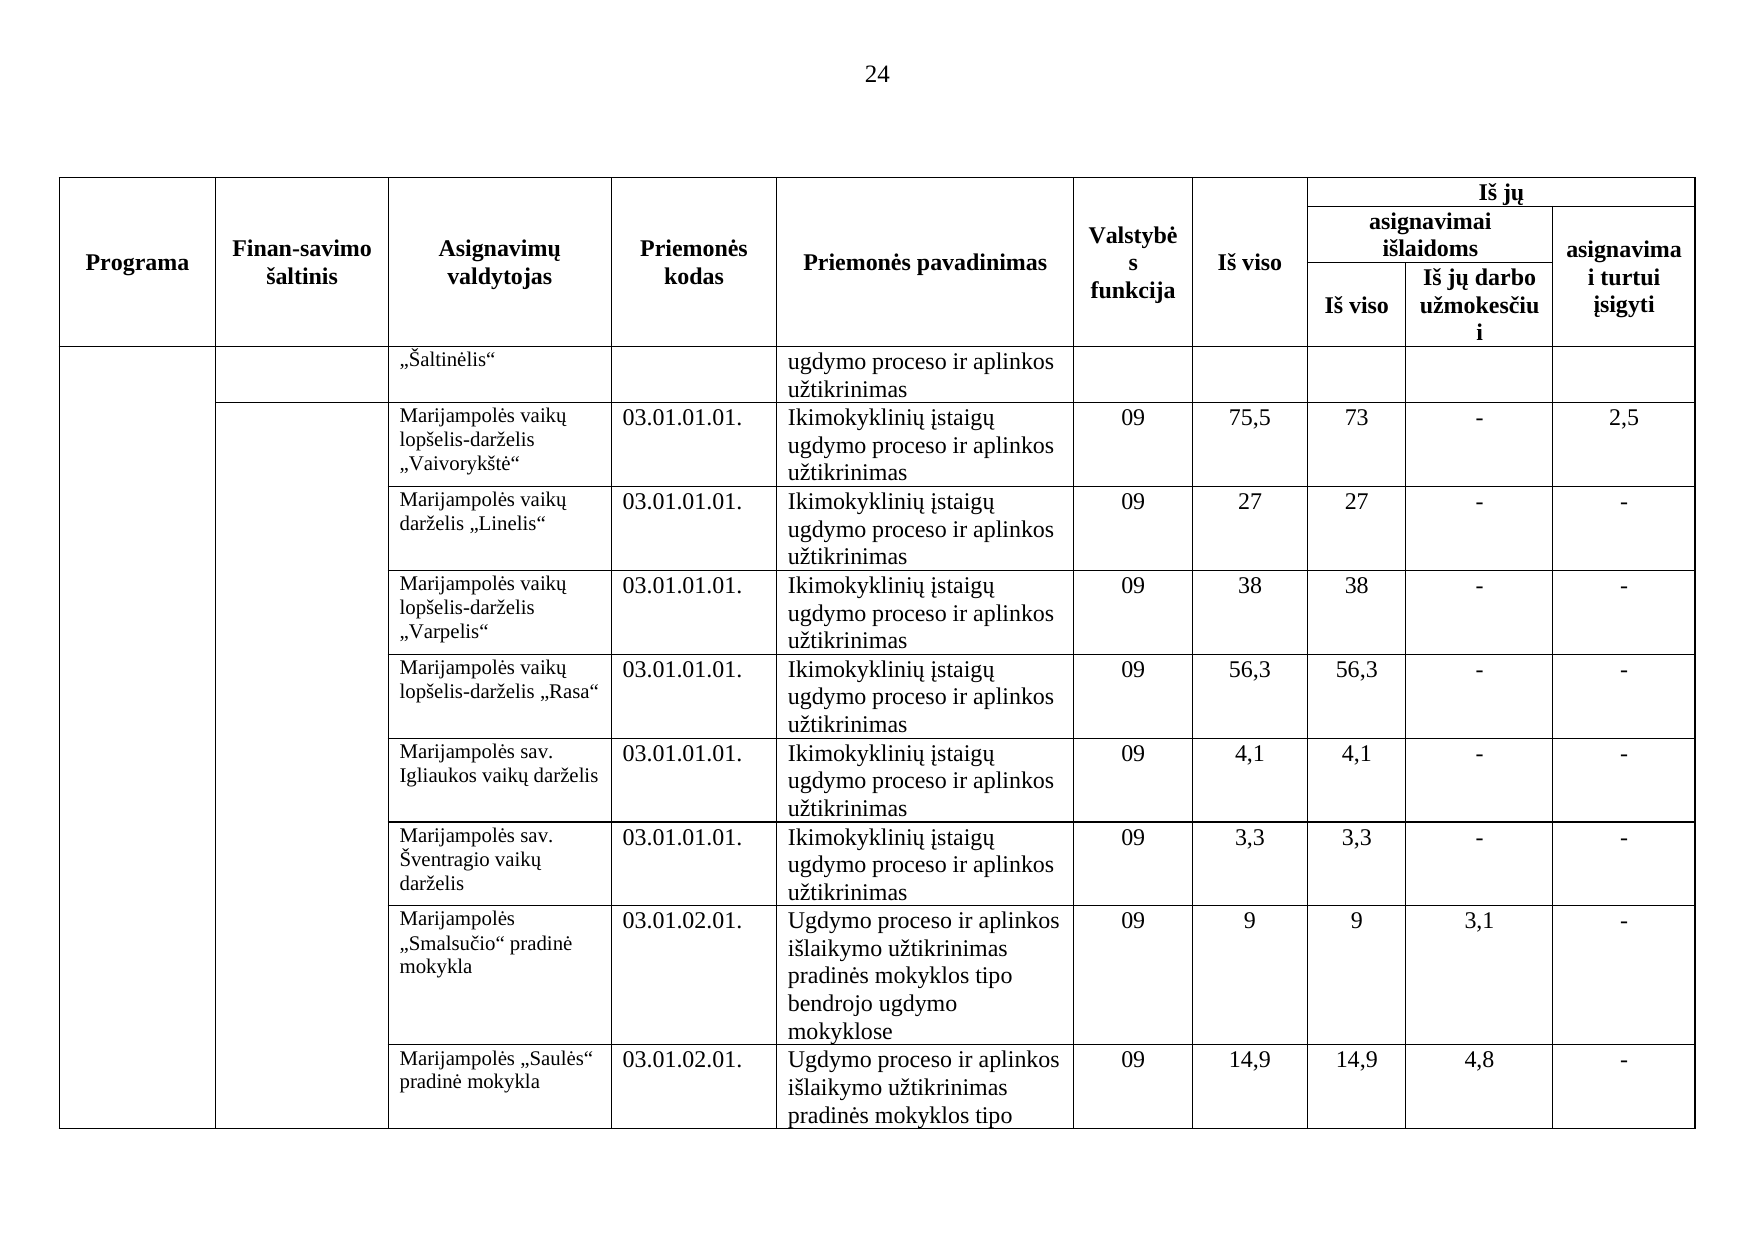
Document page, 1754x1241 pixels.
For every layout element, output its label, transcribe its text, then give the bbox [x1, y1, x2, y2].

table_cell [216, 570, 388, 1128]
table_header Iš jų [1308, 178, 1694, 206]
table_cell 14,9 [1308, 1045, 1405, 1128]
table_cell [216, 347, 388, 402]
table_cell 09 [1074, 1045, 1192, 1128]
table_cell 9 [1308, 906, 1405, 1044]
table_cell - [1406, 739, 1552, 821]
table_cell Marijampolės vaikų lopšelis-darželis „Rasa“ [389, 655, 611, 738]
table_cell 09 [1074, 487, 1192, 570]
table_cell - [1406, 487, 1552, 570]
table_cell 3,3 [1193, 823, 1307, 905]
table_cell [60, 402, 215, 1128]
table_cell Marijampolės sav. Šventragio vaikų darželis [389, 823, 611, 905]
table_cell 4,1 [1193, 739, 1307, 821]
table_cell 56,3 [1308, 655, 1405, 738]
table_header Asignavimų valdytojas [389, 178, 611, 346]
table_cell 09 [1074, 823, 1192, 905]
table_cell asignavimai išlaidoms [1308, 207, 1552, 262]
table_cell 2,5 [1553, 403, 1694, 486]
table_cell 3,1 [1406, 906, 1552, 1044]
table_cell [1553, 347, 1694, 402]
table_cell 38 [1308, 571, 1405, 654]
table_cell [1308, 347, 1405, 402]
table_cell 73 [1308, 403, 1405, 486]
table_cell Marijampolės sav. Igliaukos vaikų darželis [389, 739, 611, 821]
table_cell 03.01.01.01. [612, 655, 776, 738]
table_cell - [1406, 347, 1552, 402]
table_cell 38 [1193, 571, 1307, 654]
table_cell - [1553, 739, 1694, 821]
table_cell „Šaltinėlis“ [389, 347, 611, 402]
table_cell - [1406, 655, 1552, 738]
table_cell 03.01.01.01. [612, 571, 776, 654]
table_cell 56,3 [1193, 655, 1307, 738]
table_cell [612, 347, 776, 402]
table_cell - [1406, 823, 1552, 905]
table_cell 03.01.01.01. [612, 487, 776, 570]
table_cell [60, 347, 215, 402]
table_cell Ugdymo proceso ir aplinkos išlaikymo užtikrinimas pradinės mokyklos tipo [777, 1045, 1073, 1128]
table_cell Marijampolės „Saulės“ pradinė mokykla [389, 1045, 611, 1128]
table_cell [1193, 347, 1307, 402]
table_cell [216, 403, 388, 570]
table_cell - [1406, 403, 1552, 486]
table_cell 4,8 [1406, 1045, 1552, 1128]
table_cell Marijampolės „Smalsučio“ pradinė mokykla [389, 906, 611, 1044]
table_cell 09 [1074, 403, 1192, 486]
table_header Priemonės kodas [612, 178, 776, 346]
table_cell 27 [1193, 487, 1307, 570]
table_cell Ikimokyklinių įstaigų ugdymo proceso ir aplinkos užtikrinimas [777, 571, 1073, 654]
table_cell 03.01.01.01. [612, 739, 776, 821]
table_cell 03.01.02.01. [612, 1045, 776, 1128]
table_cell Ikimokyklinių įstaigų ugdymo proceso ir aplinkos užtikrinimas [777, 739, 1073, 821]
table_header Valstybės funkcija [1074, 178, 1192, 346]
table_cell - [1406, 571, 1552, 654]
table_cell Ugdymo proceso ir aplinkos išlaikymo užtikrinimas pradinės mokyklos tipo bendrojo ugdymo mokyklose [777, 906, 1073, 1044]
table_cell Iš viso [1308, 263, 1405, 346]
table_cell Iš jų darbo užmokesčiui [1406, 263, 1552, 346]
table_cell 09 [1074, 739, 1192, 821]
table_cell 4,1 [1308, 739, 1405, 821]
table_cell 03.01.01.01. [612, 823, 776, 905]
table_header Priemonės pavadinimas [777, 178, 1073, 346]
table_cell 9 [1193, 906, 1307, 1044]
table_cell 3,3 [1308, 823, 1405, 905]
table_cell 09 [1074, 655, 1192, 738]
table_cell 03.01.01.01. [612, 403, 776, 486]
table_cell Ikimokyklinių įstaigų ugdymo proceso ir aplinkos užtikrinimas [777, 823, 1073, 905]
table_header Finan-savimo šaltinis [216, 178, 388, 346]
table_cell Marijampolės vaikų darželis „Linelis“ [389, 487, 611, 570]
table_cell Marijampolės vaikų lopšelis-darželis „Vaivorykštė“ [389, 403, 611, 486]
table_cell 75,5 [1193, 403, 1307, 486]
table_cell Ikimokyklinių įstaigų ugdymo proceso ir aplinkos užtikrinimas [777, 655, 1073, 738]
table_cell - [1553, 823, 1694, 905]
table_cell ugdymo proceso ir aplinkos užtikrinimas [777, 347, 1073, 402]
table_cell Ikimokyklinių įstaigų ugdymo proceso ir aplinkos užtikrinimas [777, 487, 1073, 570]
table_cell 14,9 [1193, 1045, 1307, 1128]
table_cell 09 [1074, 571, 1192, 654]
table_cell 27 [1308, 487, 1405, 570]
table_cell [1074, 347, 1192, 402]
table_cell 09 [1074, 906, 1192, 1044]
table_cell 03.01.02.01. [612, 906, 776, 1044]
table_cell - [1553, 487, 1694, 570]
table_cell Marijampolės vaikų lopšelis-darželis „Varpelis“ [389, 571, 611, 654]
table_cell - [1553, 571, 1694, 654]
table_cell - [1553, 906, 1694, 1044]
table_cell Ikimokyklinių įstaigų ugdymo proceso ir aplinkos užtikrinimas [777, 403, 1073, 486]
table_cell asignavimai turtui įsigyti [1553, 207, 1694, 346]
table_cell - [1553, 1045, 1694, 1128]
table_header Iš viso [1193, 178, 1307, 346]
table_header Programa [60, 178, 215, 346]
table_cell - [1553, 655, 1694, 738]
